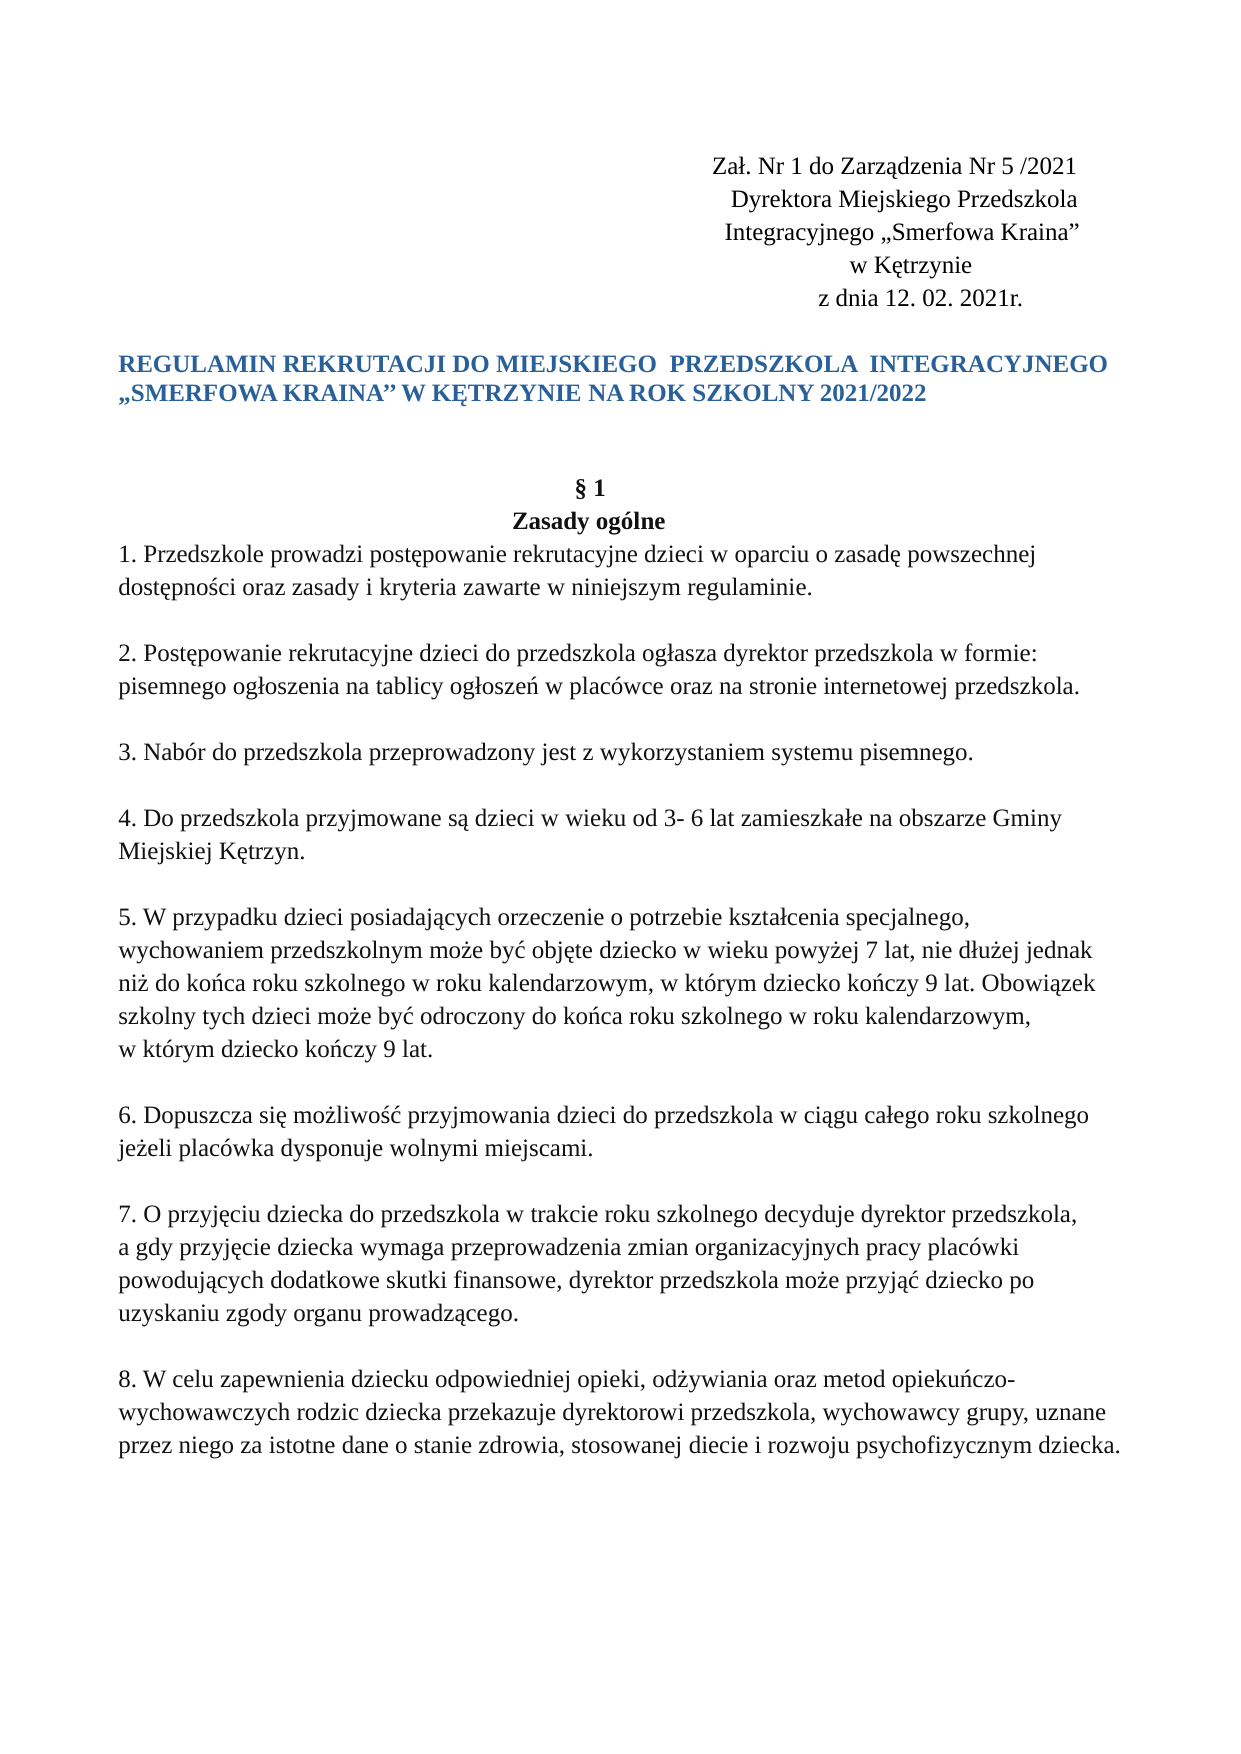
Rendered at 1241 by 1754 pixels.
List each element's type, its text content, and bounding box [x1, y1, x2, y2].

text 7. O przyjęciu dziecka do przedszkola w trakcie roku szkolnego decyduje dyrektor przedszkola, a gdy przyjęcie dziecka wymaga przeprowadzenia zmian organizacyjnych pracy placówki powodujących dodatkowe skutki finansowe, dyrektor przedszkola może przyjąć dziecko po uzyskaniu zgody organu prowadzącego. [118, 1166, 1122, 1327]
text 3. Nabór do przedszkola przeprowadzony jest z wykorzystaniem systemu pisemnego. [118, 737, 1122, 766]
text Zasady ogólne [118, 506, 1122, 534]
text 6. Dopuszcza się możliwość przyjmowania dzieci do przedszkola w ciągu całego roku szkolnego jeżeli placówka dysponuje wolnymi miejscami. [118, 1100, 1122, 1162]
text § 1 [118, 473, 1122, 502]
text 4. Do przedszkola przyjmowane są dzieci w wieku od 3- 6 lat zamieszkałe na obszarze Gminy Miejskiej Kętrzyn. [118, 803, 1122, 865]
text 5. W przypadku dzieci posiadających orzeczenie o potrzebie kształcenia specjalnego, wychowaniem przedszkolnym może być objęte dziecko w wieku powyżej 7 lat, nie dłużej jednak niż do końca roku szkolnego w roku kalendarzowym, w którym dziecko kończy 9 lat. Obowiązek szkolny tych dzieci może być odroczony do końca roku szkolnego w roku kalendarzowym, w którym dziecko kończy 9 lat. [118, 902, 1122, 1063]
text w Kętrzynie [118, 250, 1122, 279]
text REGULAMIN REKRUTACJI DO MIEJSKIEGO PRZEDSZKOLA INTEGRACYJNEGO „SMERFOWA KRAINA’’ W KĘTRZYNIE NA ROK SZKOLNY 2021/2022 [118, 349, 1122, 407]
text 2. Postępowanie rekrutacyjne dzieci do przedszkola ogłasza dyrektor przedszkola w formie: pisemnego ogłoszenia na tablicy ogłoszeń w placówce oraz na stronie internetowej przedszkola. [118, 605, 1122, 700]
text 8. W celu zapewnienia dziecku odpowiedniej opieki, odżywiania oraz metod opiekuńczo-wychowawczych rodzic dziecka przekazuje dyrektorowi przedszkola, wychowawcy grupy, uznane przez niego za istotne dane o stanie zdrowia, stosowanej diecie i rozwoju psychofizycznym dziecka. [118, 1331, 1122, 1459]
text z dnia 12. 02. 2021r. [118, 283, 1122, 312]
text 1. Przedszkole prowadzi postępowanie rekrutacyjne dzieci w oparciu o zasadę powszechnej dostępności oraz zasady i kryteria zawarte w niniejszym regulaminie. [118, 539, 1122, 601]
text Zał. Nr 1 do Zarządzenia Nr 5 /2021 [118, 151, 1122, 180]
text Integracyjnego „Smerfowa Kraina” [118, 217, 1122, 246]
text Dyrektora Miejskiego Przedszkola [118, 184, 1122, 213]
